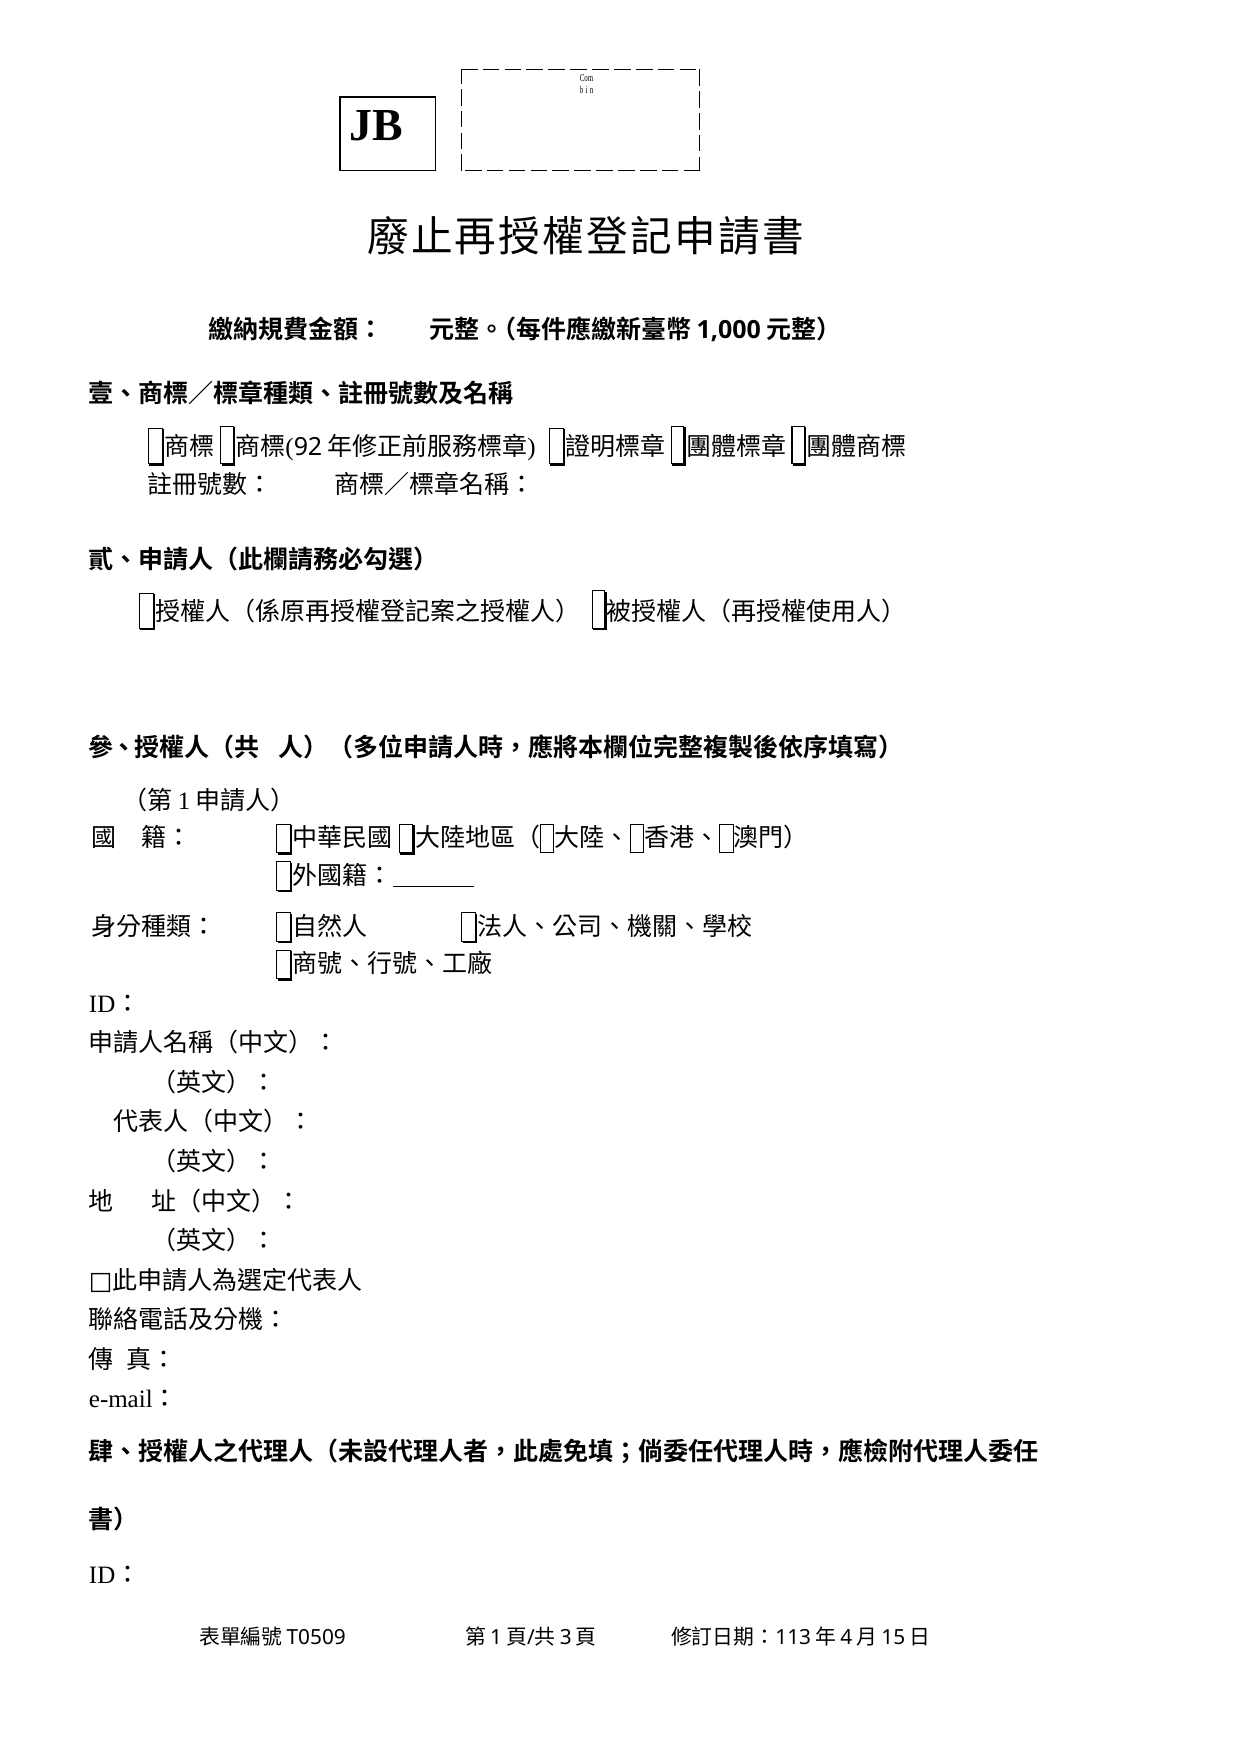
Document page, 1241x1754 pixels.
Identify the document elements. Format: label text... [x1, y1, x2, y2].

text 註冊號數： 商標／標章名稱： [148, 463, 1078, 501]
text 授權人（係原再授權登記案之授權人） 被授權人（再授權使用人） [89, 576, 1078, 643]
text 壹、商標／標章種類、註冊號數及名稱 [89, 346, 1078, 426]
text 團體標章 [684, 426, 791, 463]
text 團體商標 [805, 426, 1078, 463]
text 肆、授權人之代理人（未設代理人者，此處免填；倘委任代理人時，應檢附代理人委任書） [89, 1416, 1078, 1552]
text 聯絡電話及分機： [89, 1297, 1078, 1337]
text 申請人名稱（中文）： [89, 1020, 1078, 1059]
text （英文）： [89, 1059, 1078, 1099]
text e-mail： [89, 1376, 1078, 1416]
text （英文）： [89, 1218, 1078, 1257]
text 廢止再授權登記申請書 [80, 203, 1091, 264]
text JB [349, 100, 427, 150]
text ID： [89, 1552, 1078, 1591]
table_header 中華民國 大陸地區（ 大陸、 香港、 澳門） 外國籍： [273, 817, 1065, 905]
text 商標(92年修正前服務標章) 證明標章 [234, 426, 671, 463]
text 貳、申請人（此欄請務必勾選） [89, 538, 1078, 576]
text （英文）： [89, 1139, 1078, 1178]
table_cell 身分種類： [89, 905, 273, 980]
text （第1申請人） [89, 779, 1078, 817]
text [89, 188, 1078, 203]
table_header 國 籍： [89, 817, 273, 905]
text Combin [475, 72, 697, 95]
table_cell 自然人 法人、公司、機關、學校 商號、行號、工廠 [273, 905, 1065, 980]
text 繳納規費金額： 元整。（每件應繳新臺幣1,000元整） [89, 310, 1091, 346]
text 商標 [89, 426, 220, 463]
text 參、授權人（共 人）（多位申請人時，應將本欄位完整複製後依序填寫） [89, 711, 1078, 779]
text [89, 264, 1078, 310]
text 代表人（中文）： [89, 1099, 1078, 1139]
text 地 址（中文）： [89, 1178, 1078, 1218]
text □此申請人為選定代表人 [89, 1257, 1078, 1297]
text 傳 真： [89, 1337, 1078, 1376]
text ID： [89, 980, 1078, 1020]
